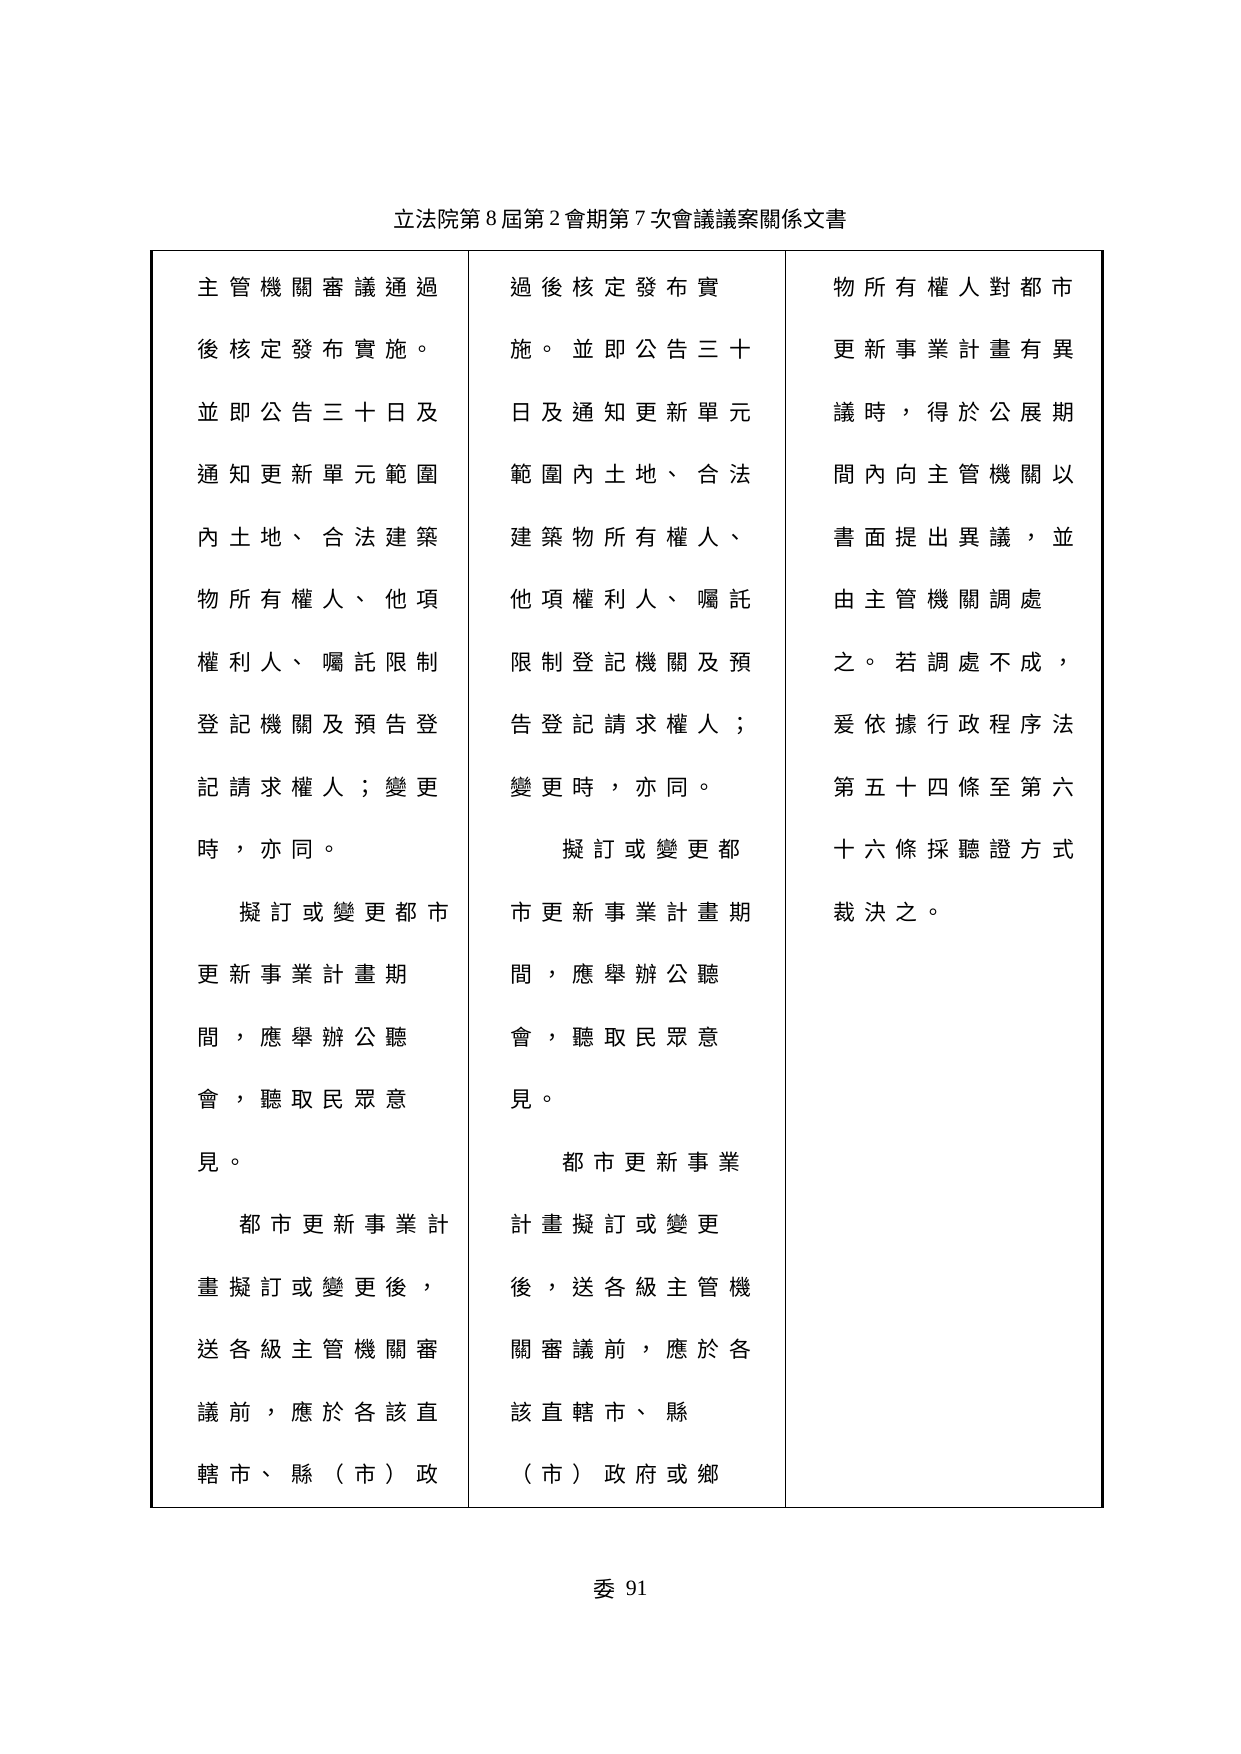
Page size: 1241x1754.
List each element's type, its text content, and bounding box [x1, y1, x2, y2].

table_cell 主管機關審議通過後核定發布實施。並即公告三十日及通知更新單元範圍內土地、合法建築物所有權人、他項權利人、囑託限制登記機關及預告登記請求權人；變更時，亦同。 擬訂或變更都市更新事業計畫期間，應舉辦公聽會，聽取民眾意見。 都市更新事業計畫擬訂或變更後，送各級主管機關審議前，應於各該直轄市、縣（市）政 [153, 251, 468, 1507]
table_cell 物所有權人對都市更新事業計畫有異議時，得於公展期間內向主管機關以書面提出異議，並由主管機關調處之。若調處不成，爰依據行政程序法第五十四條至第六十六條採聽證方式裁決之。 [786, 251, 1101, 1507]
table_cell 過後核定發布實施。並即公告三十日及通知更新單元範圍內土地、合法建築物所有權人、他項權利人、囑託限制登記機關及預告登記請求權人；變更時，亦同。 擬訂或變更都市更新事業計畫期間，應舉辦公聽會，聽取民眾意見。 都市更新事業計畫擬訂或變更後，送各級主管機關審議前，應於各該直轄市、縣（市）政府或鄉 [469, 251, 785, 1507]
